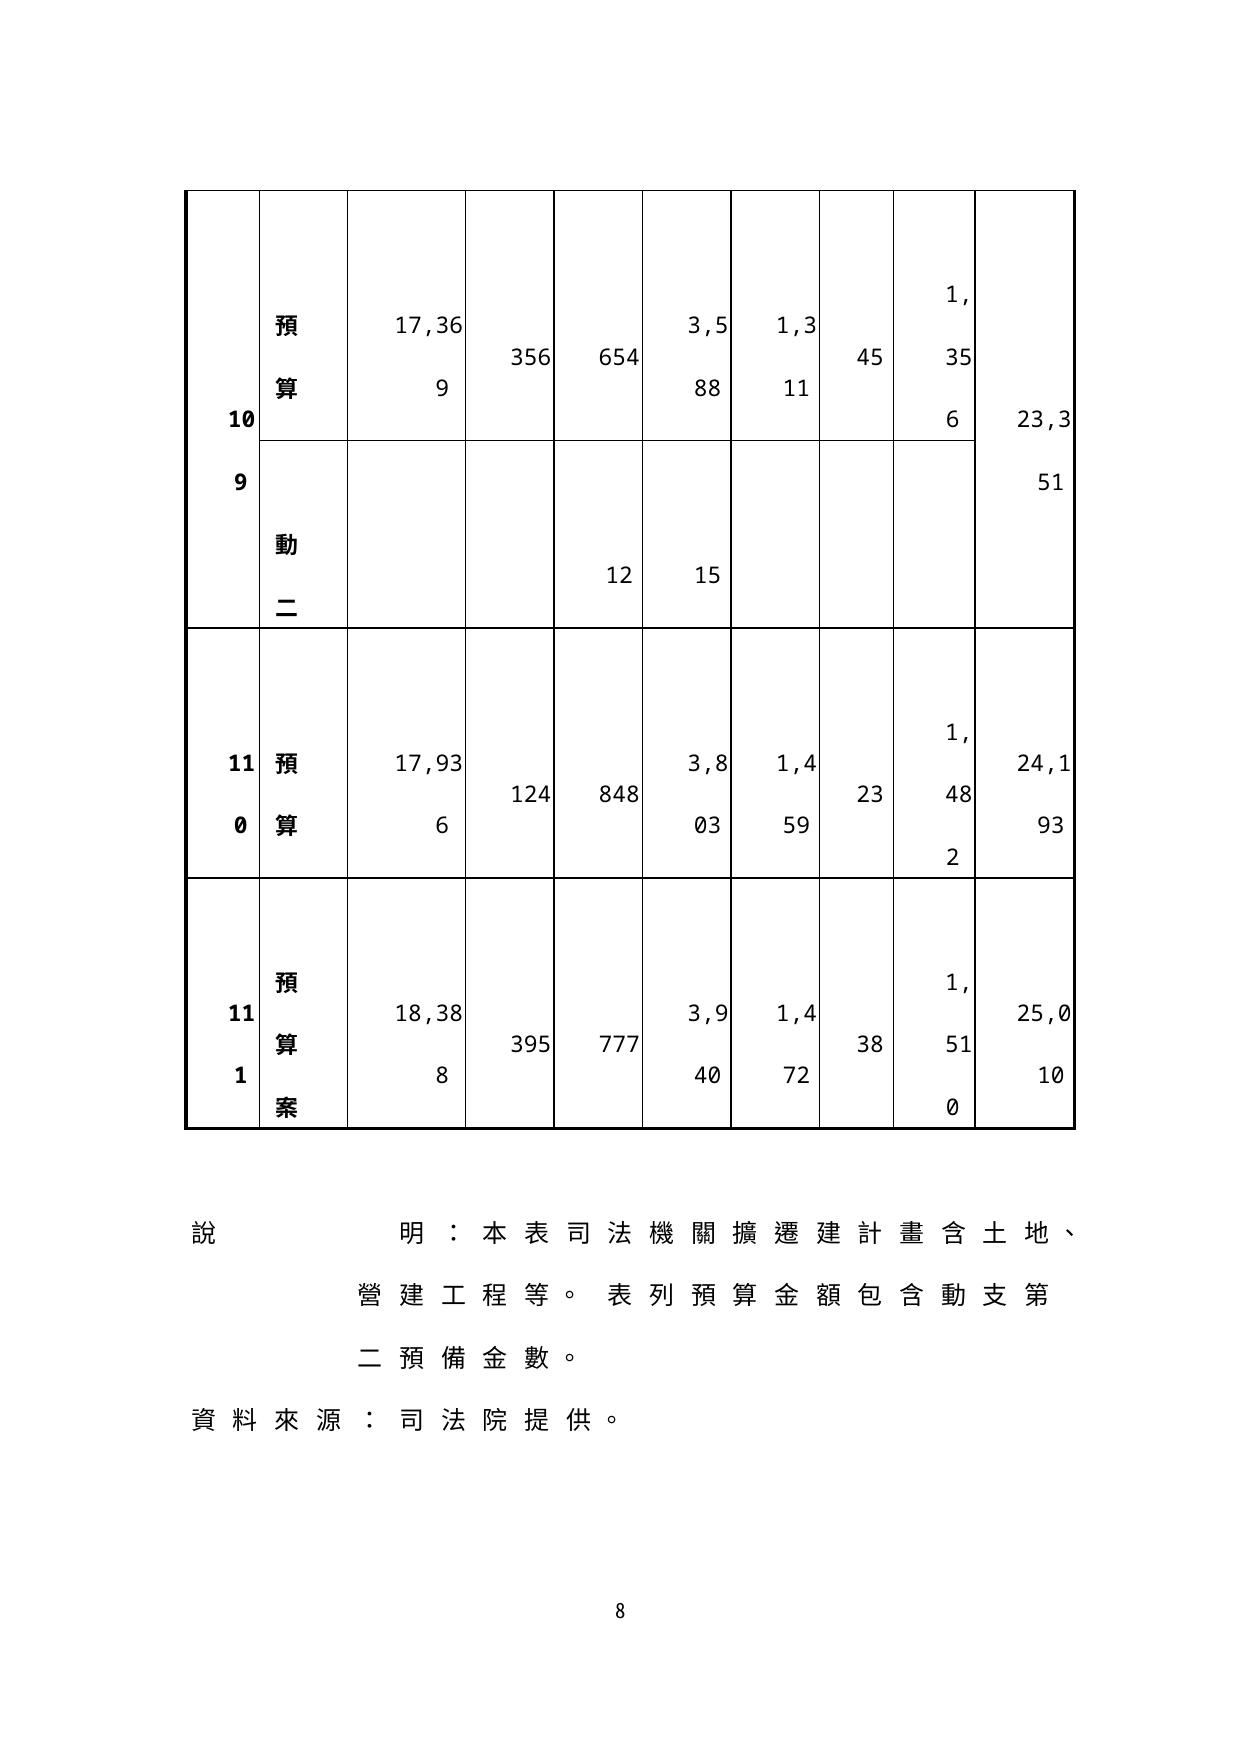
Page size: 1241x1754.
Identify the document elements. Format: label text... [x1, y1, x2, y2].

table_cell 111 [188, 879, 259, 1127]
table_cell 38 [820, 879, 893, 1127]
table_cell 1,311 [732, 191, 819, 439]
table_cell 848 [555, 629, 642, 877]
table_cell 109 [188, 191, 259, 627]
table_cell 預算案 [260, 879, 347, 1127]
table_cell 24,193 [976, 629, 1073, 877]
table_cell 124 [466, 629, 553, 877]
table_cell 23,351 [976, 191, 1073, 627]
table_cell 3,940 [643, 879, 730, 1127]
table_cell 3,803 [643, 629, 730, 877]
table_cell 15 [643, 441, 730, 627]
table_cell 110 [188, 629, 259, 877]
table_cell 17,369 [348, 191, 465, 439]
table_cell 17,936 [348, 629, 465, 877]
table_cell 12 [555, 441, 642, 627]
table_cell 45 [820, 191, 893, 439]
table_cell 23 [820, 629, 893, 877]
table_cell 25,010 [976, 879, 1073, 1127]
table_cell 動二 [260, 441, 347, 627]
table_cell 777 [555, 879, 642, 1127]
table_cell 1,356 [894, 191, 974, 439]
text 資料來源：司法院提供。 [183, 1377, 1058, 1439]
table_cell 356 [466, 191, 553, 439]
table_cell 1,482 [894, 629, 974, 877]
table_cell 18,388 [348, 879, 465, 1127]
table_cell 1,510 [894, 879, 974, 1127]
table_cell 395 [466, 879, 553, 1127]
table_cell 預算 [260, 629, 347, 877]
table_cell [732, 441, 819, 627]
table_cell 3,588 [643, 191, 730, 439]
table_cell 1,472 [732, 879, 819, 1127]
table_cell [466, 441, 553, 627]
table_cell 預算 [260, 191, 347, 439]
table_cell 654 [555, 191, 642, 439]
table_cell [348, 441, 465, 627]
table_cell [820, 441, 893, 627]
text 說 明：本表司法機關擴遷建計畫含土地、營建工程等。表列預算金額包含動支第二預備金數。 [183, 1189, 1058, 1377]
table_cell [894, 441, 974, 627]
table_cell 1,459 [732, 629, 819, 877]
